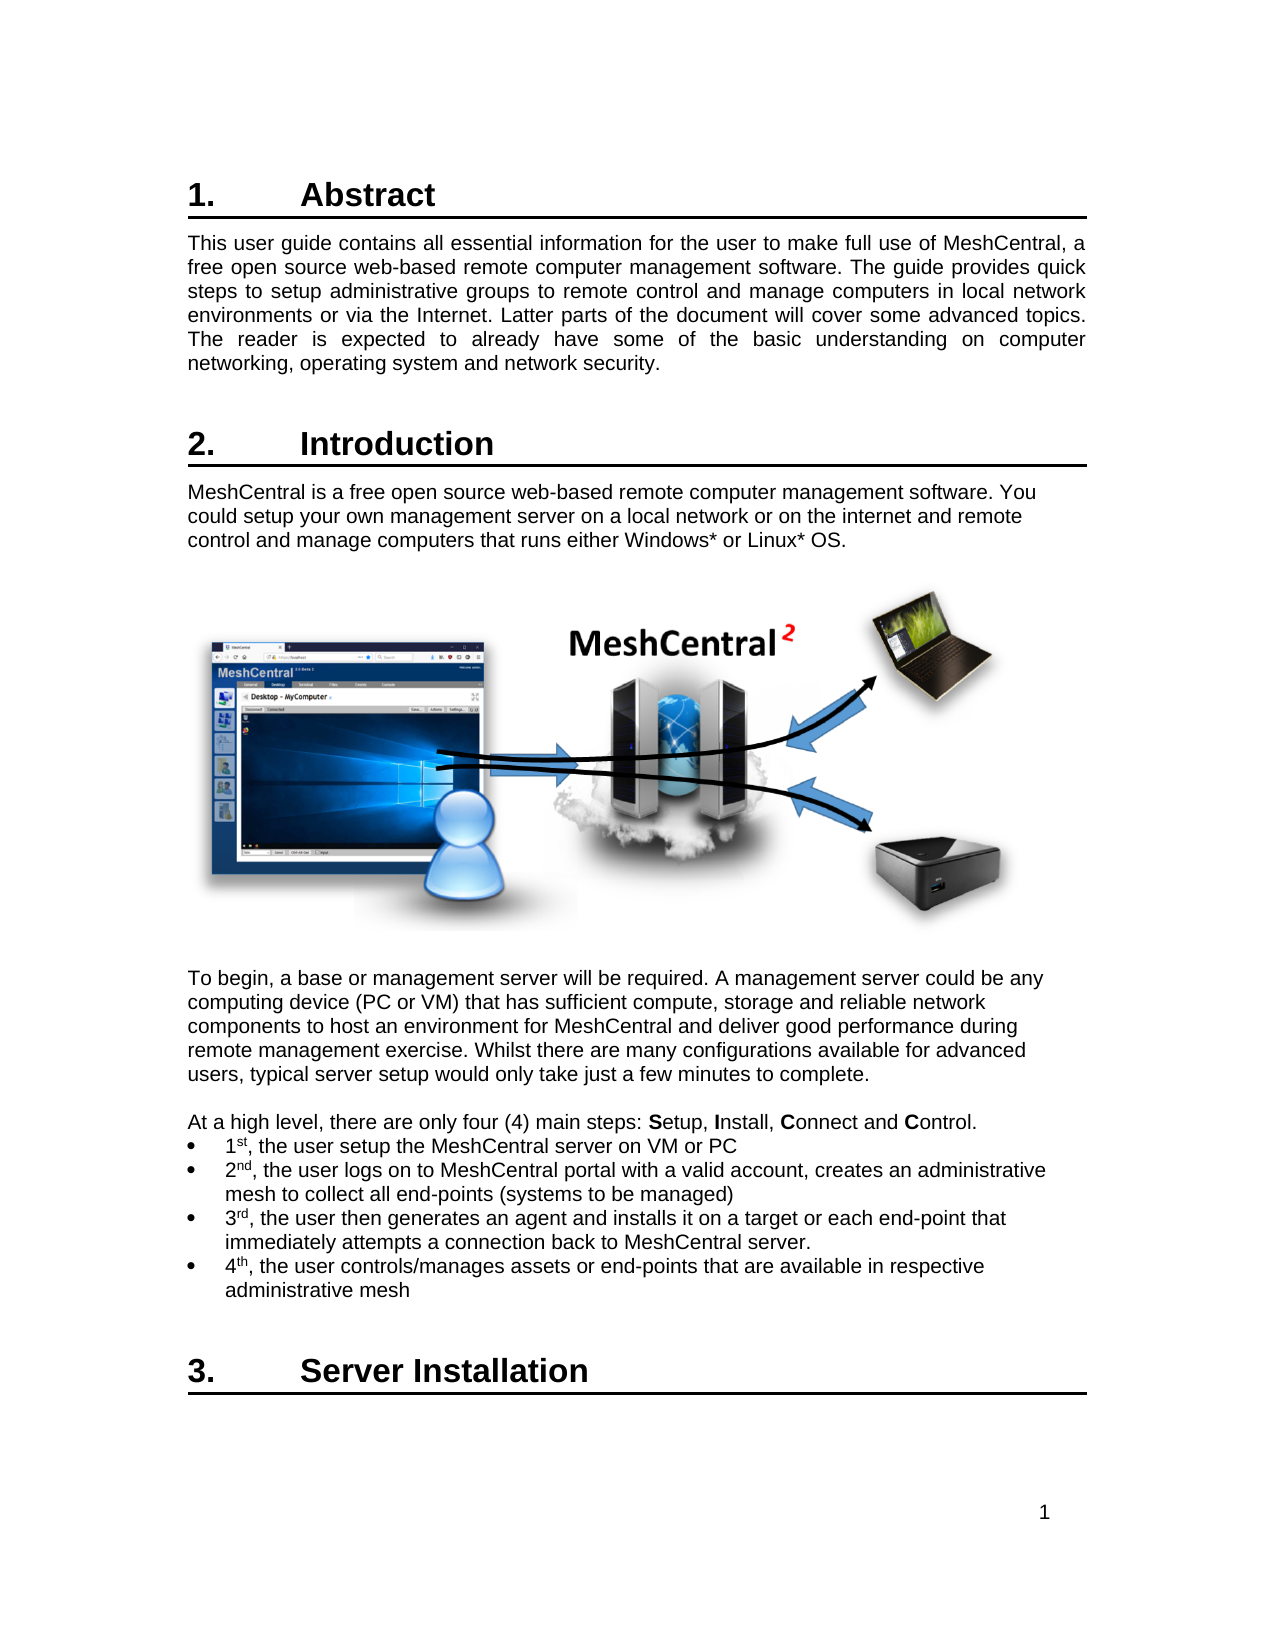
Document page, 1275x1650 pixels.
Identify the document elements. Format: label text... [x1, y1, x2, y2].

text MeshCentral is a free open source web-based remote computer management software. You could setup your own management server on a local network or on the internet and remote control and manage computers that runs either Windows* or Linux* OS. [187, 480, 1087, 552]
subtitle Introduction [187, 424, 1087, 467]
list 1st, the user setup the MeshCentral server on VM or PC [187, 1134, 1087, 1158]
list 4th, the user controls/manages assets or end-points that are available in respective administrative mesh [187, 1254, 1087, 1302]
list 2nd, the user logs on to MeshCentral portal with a valid account, creates an administrative mesh to collect all end-points (systems to be managed) [187, 1158, 1087, 1206]
text To begin, a base or management server will be required. A management server could be any computing device (PC or VM) that has sufficient compute, storage and reliable network components to host an environment for MeshCentral and deliver good performance during remote management exercise. Whilst there are many configurations available for advanced users, typical server setup would only take just a few minutes to complete. [187, 966, 1087, 1086]
list 3rd, the user then generates an agent and installs it on a target or each end-point that immediately attempts a connection back to MeshCentral server. [187, 1206, 1087, 1254]
subtitle Abstract [187, 175, 1087, 219]
subtitle Server Installation [187, 1351, 1087, 1395]
text At a high level, there are only four (4) main steps: Setup, Install, Connect and Control. [187, 1110, 1087, 1134]
text This user guide contains all essential information for the user to make full use of MeshCentral, a free open source web-based remote computer management software. The guide provides quick steps to setup administrative groups to remote control and manage computers in local network environments or via the Internet. Latter parts of the document will cover some advanced topics. The reader is expected to already have some of the basic understanding on computer networking, operating system and network security. [187, 231, 1087, 375]
